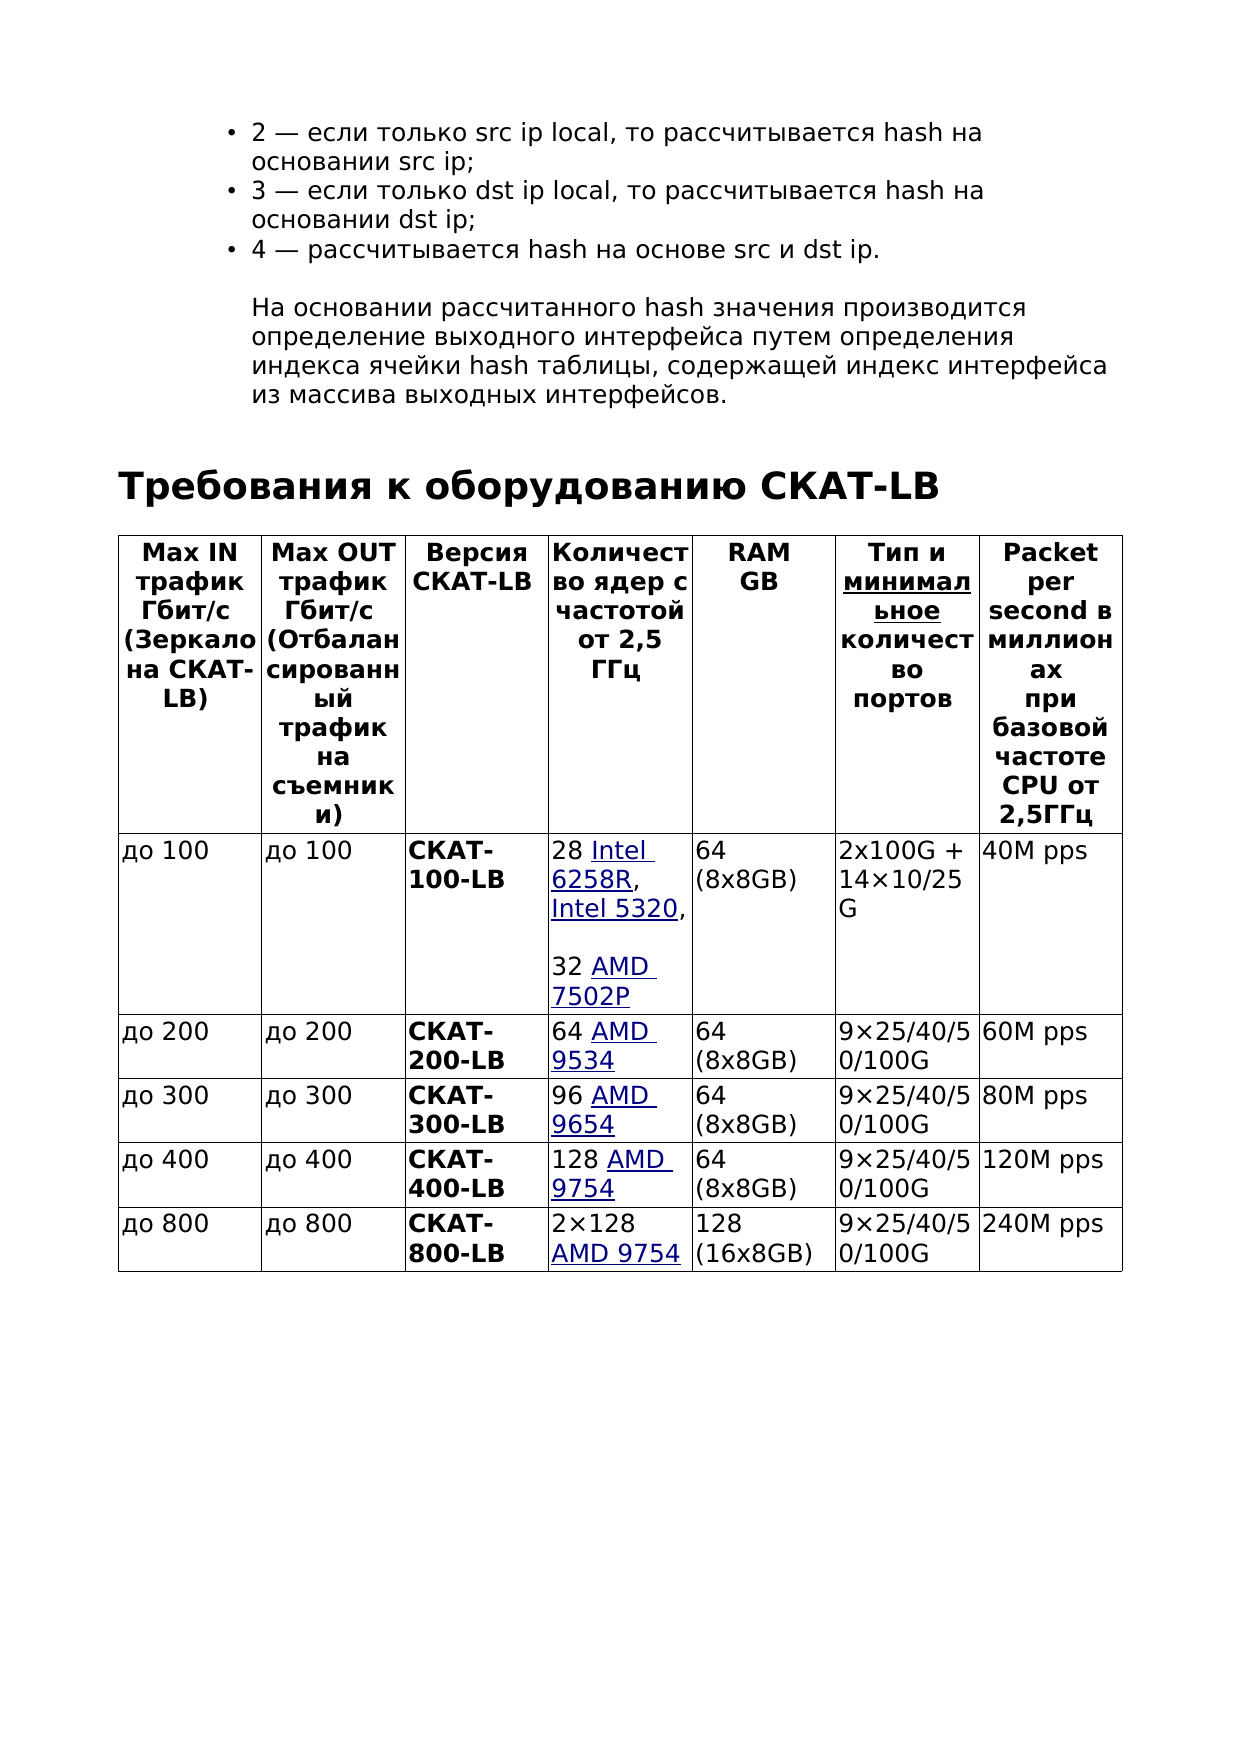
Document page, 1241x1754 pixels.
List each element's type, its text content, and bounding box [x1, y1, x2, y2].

table_cell 64 (8x8GB) [693, 1015, 835, 1078]
table_cell 64 (8x8GB) [693, 834, 835, 1014]
table_cell 2x100G + 14×10/25G [836, 834, 979, 1014]
table_cell до 100 [119, 834, 261, 1014]
subtitle Требования к оборудованию СКАТ-LB [118, 464, 1122, 508]
list 2 — если только src ip local, то рассчитывается hash на основании src ip; [236, 118, 1122, 176]
table_cell СКАТ-200-LB [406, 1015, 548, 1078]
table_header Max OUT трафик Гбит/с (Отбалансированный трафик на съемники) [262, 536, 405, 833]
table_cell 9×25/40/50/100G [836, 1015, 979, 1078]
table_cell 2×128 AMD 9754 [549, 1208, 692, 1271]
table_cell 40M pps [980, 834, 1122, 1014]
table_cell до 200 [262, 1015, 405, 1078]
table_cell 9×25/40/50/100G [836, 1143, 979, 1207]
table_cell 64 AMD 9534 [549, 1015, 692, 1078]
table_cell до 800 [119, 1208, 261, 1271]
table_cell 64 (8x8GB) [693, 1143, 835, 1207]
table_cell 240M pps [980, 1208, 1122, 1271]
table_cell 128 AMD 9754 [549, 1143, 692, 1207]
table_cell 80M pps [980, 1079, 1122, 1142]
table_cell 128 (16x8GB) [693, 1208, 835, 1271]
table_header Количество ядер c частотой от 2,5 ГГц [549, 536, 692, 833]
table_cell 28 Intel 6258R, Intel 5320, 32 AMD 7502P [549, 834, 692, 1014]
table_cell СКАТ-100-LB [406, 834, 548, 1014]
table_cell до 400 [119, 1143, 261, 1207]
table_cell до 400 [262, 1143, 405, 1207]
table_cell до 200 [119, 1015, 261, 1078]
table_cell 120M pps [980, 1143, 1122, 1207]
table_header Тип и минимальное количество портов [836, 536, 979, 833]
table_cell до 300 [119, 1079, 261, 1142]
table_cell 64 (8x8GB) [693, 1079, 835, 1142]
table_header Версия СКАТ-LB [406, 536, 548, 833]
table_header Packet per second в миллионах при базовой частоте CPU от 2,5ГГц [980, 536, 1122, 833]
table_header RAM GB [693, 536, 835, 833]
table_cell до 800 [262, 1208, 405, 1271]
table_cell 96 AMD 9654 [549, 1079, 692, 1142]
list 4 — рассчитывается hash на основе src и dst ip. На основании рассчитанного hash значения производится определение выходного интерфейса путем определения индекса ячейки hash таблицы, содержащей индекс интерфейса из массива выходных интерфейсов. [236, 235, 1122, 410]
table_cell СКАТ-800-LB [406, 1208, 548, 1271]
table_cell СКАТ-300-LB [406, 1079, 548, 1142]
list 3 — если только dst ip local, то рассчитывается hash на основании dst ip; [236, 176, 1122, 235]
table_cell 60M pps [980, 1015, 1122, 1078]
table_cell 9×25/40/50/100G [836, 1079, 979, 1142]
table_header Max IN трафик Гбит/с (Зеркало на СКАТ-LB) [119, 536, 261, 833]
table_cell 9×25/40/50/100G [836, 1208, 979, 1271]
table_cell до 100 [262, 834, 405, 1014]
table_cell СКАТ-400-LB [406, 1143, 548, 1207]
table_cell до 300 [262, 1079, 405, 1142]
